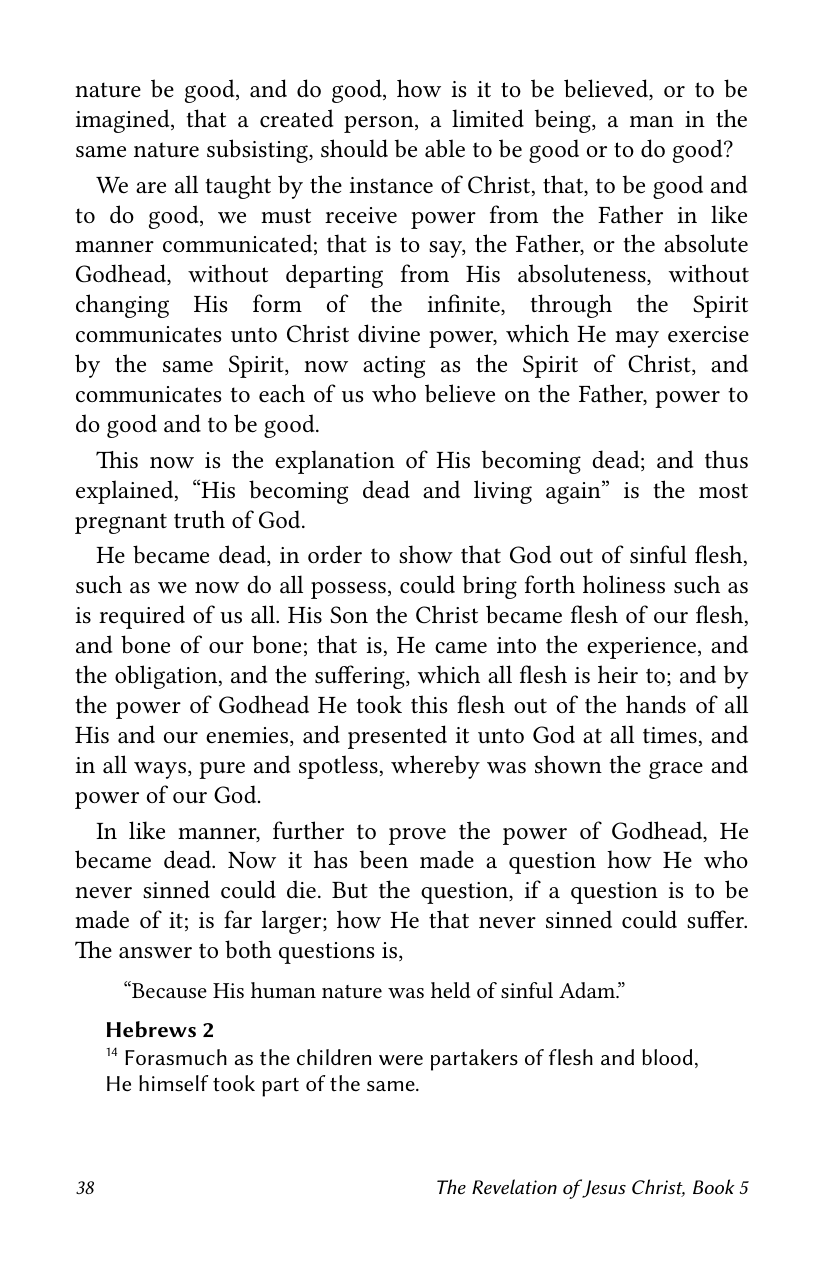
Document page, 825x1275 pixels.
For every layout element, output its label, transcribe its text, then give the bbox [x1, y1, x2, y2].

text He became dead, in order to show that God out of sinful flesh, such as we now do all possess, could bring forth holiness such as is required of us all. His Son the Christ became flesh of our flesh, and bone of our bone; that is, He came into the experience, and the obligation, and the suffering, which all flesh is heir to; and by the power of Godhead He took this flesh out of the hands of all His and our enemies, and presented it unto God at all times, and in all ways, pure and spotless, whereby was shown the grace and power of our God. [75, 542, 750, 809]
text 14 Forasmuch as the children were partakers of flesh and blood, He himself took part of the same. [105, 1044, 720, 1097]
text nature be good, and do good, how is it to be believed, or to be imagined, that a created person, a limited being, a man in the same nature subsisting, should be able to be good or to do good? [75, 75, 750, 163]
text In like manner, further to prove the power of Godhead, He became dead. Now it has been made a question how He who never sinned could die. But the question, if a question is to be made of it; is far larger; how He that never sinned could suffer. The answer to both questions is, [75, 817, 750, 965]
text We are all taught by the instance of Christ, that, to be good and to do good, we must receive power from the Father in like manner communicated; that is to say, the Father, or the absolute Godhead, without departing from His absoluteness, without changing His form of the infinite, through the Spirit communicates unto Christ divine power, which He may exercise by the same Spirit, now acting as the Spirit of Christ, and communicates to each of us who believe on the Father, power to do good and to be good. [75, 171, 750, 438]
text This now is the explanation of His becoming dead; and thus explained, “His becoming dead and living again” is the most pregnant truth of God. [75, 446, 750, 534]
text “Because His human nature was held of sinful Adam.” [105, 978, 720, 1004]
text Hebrews 2 [105, 1017, 750, 1043]
